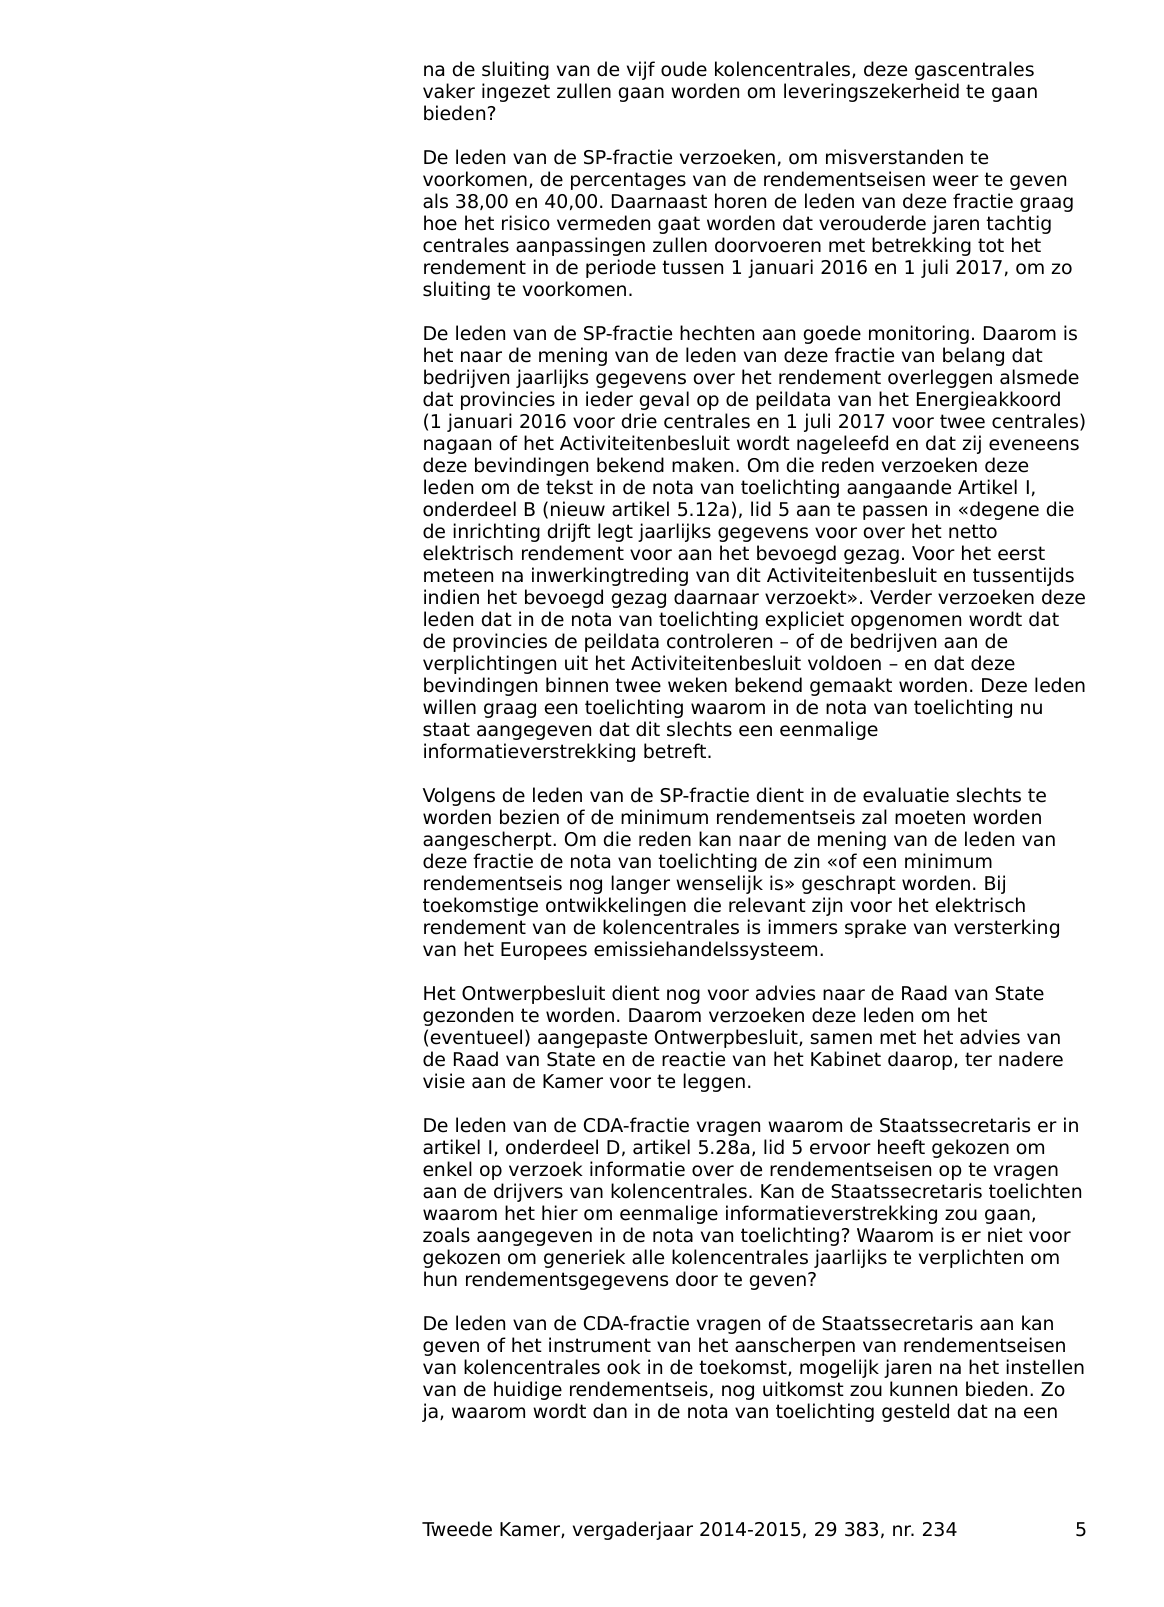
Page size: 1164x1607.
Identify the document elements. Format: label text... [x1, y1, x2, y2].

text Het Ontwerpbesluit dient nog voor advies naar de Raad van State gezonden te worden. Daarom verzoeken deze leden om het (eventueel) aangepaste Ontwerpbesluit, samen met het advies van de Raad van State en de reactie van het Kabinet daarop, ter nadere visie aan de Kamer voor te leggen. [422, 983, 1087, 1093]
text De leden van de SP-fractie hechten aan goede monitoring. Daarom is het naar de mening van de leden van deze fractie van belang dat bedrijven jaarlijks gegevens over het rendement overleggen alsmede dat provincies in ieder geval op de peildata van het Energieakkoord (1 januari 2016 voor drie centrales en 1 juli 2017 voor twee centrales) nagaan of het Activiteitenbesluit wordt nageleefd en dat zij eveneens deze bevindingen bekend maken. Om die reden verzoeken deze leden om de tekst in de nota van toelichting aangaande Artikel I, onderdeel B (nieuw artikel 5.12a), lid 5 aan te passen in «degene die de inrichting drijft legt jaarlijks gegevens voor over het netto elektrisch rendement voor aan het bevoegd gezag. Voor het eerst meteen na inwerkingtreding van dit Activiteitenbesluit en tussentijds indien het bevoegd gezag daarnaar verzoekt». Verder verzoeken deze leden dat in de nota van toelichting expliciet opgenomen wordt dat de provincies de peildata controleren – of de bedrijven aan de verplichtingen uit het Activiteitenbesluit voldoen – en dat deze bevindingen binnen twee weken bekend gemaakt worden. Deze leden willen graag een toelichting waarom in de nota van toelichting nu staat aangegeven dat dit slechts een eenmalige informatieverstrekking betreft. [422, 323, 1087, 763]
text De leden van de CDA-fractie vragen waarom de Staatssecretaris er in artikel I, onderdeel D, artikel 5.28a, lid 5 ervoor heeft gekozen om enkel op verzoek informatie over de rendementseisen op te vragen aan de drijvers van kolencentrales. Kan de Staatssecretaris toelichten waarom het hier om eenmalige informatieverstrekking zou gaan, zoals aangegeven in de nota van toelichting? Waarom is er niet voor gekozen om generiek alle kolencentrales jaarlijks te verplichten om hun rendementsgegevens door te geven? [422, 1115, 1087, 1291]
text na de sluiting van de vijf oude kolencentrales, deze gascentrales vaker ingezet zullen gaan worden om leveringszekerheid te gaan bieden? [422, 59, 1087, 125]
text De leden van de SP-fractie verzoeken, om misverstanden te voorkomen, de percentages van de rendementseisen weer te geven als 38,00 en 40,00. Daarnaast horen de leden van deze fractie graag hoe het risico vermeden gaat worden dat verouderde jaren tachtig centrales aanpassingen zullen doorvoeren met betrekking tot het rendement in de periode tussen 1 januari 2016 en 1 juli 2017, om zo sluiting te voorkomen. [422, 147, 1087, 301]
text Volgens de leden van de SP-fractie dient in de evaluatie slechts te worden bezien of de minimum rendementseis zal moeten worden aangescherpt. Om die reden kan naar de mening van de leden van deze fractie de nota van toelichting de zin «of een minimum rendementseis nog langer wenselijk is» geschrapt worden. Bij toekomstige ontwikkelingen die relevant zijn voor het elektrisch rendement van de kolencentrales is immers sprake van versterking van het Europees emissiehandelssysteem. [422, 785, 1087, 961]
text De leden van de CDA-fractie vragen of de Staatssecretaris aan kan geven of het instrument van het aanscherpen van rendementseisen van kolencentrales ook in de toekomst, mogelijk jaren na het instellen van de huidige rendementseis, nog uitkomst zou kunnen bieden. Zo ja, waarom wordt dan in de nota van toelichting gesteld dat na een [422, 1313, 1087, 1423]
